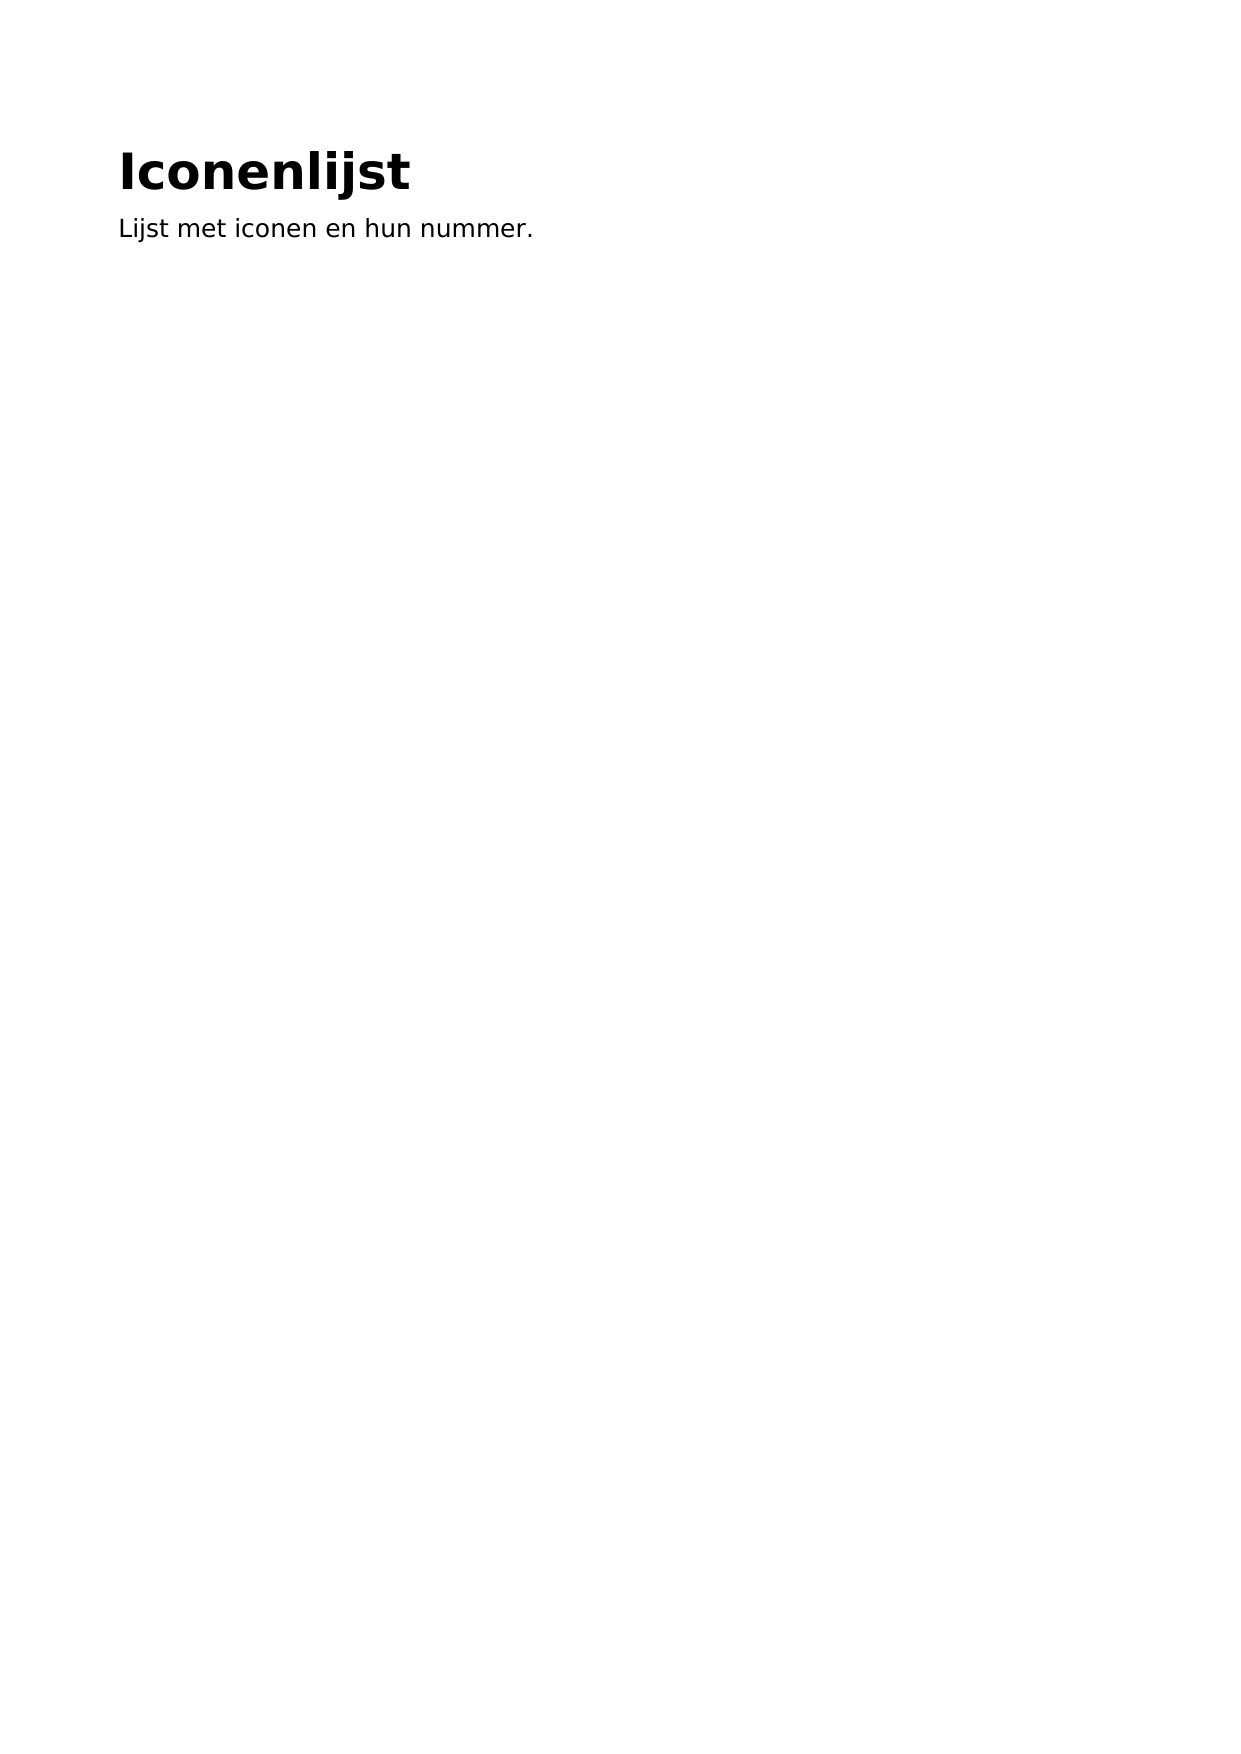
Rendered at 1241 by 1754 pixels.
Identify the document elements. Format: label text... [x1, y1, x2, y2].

subtitle Iconenlijst [118, 143, 1122, 201]
text Lijst met iconen en hun nummer. [118, 214, 1122, 243]
